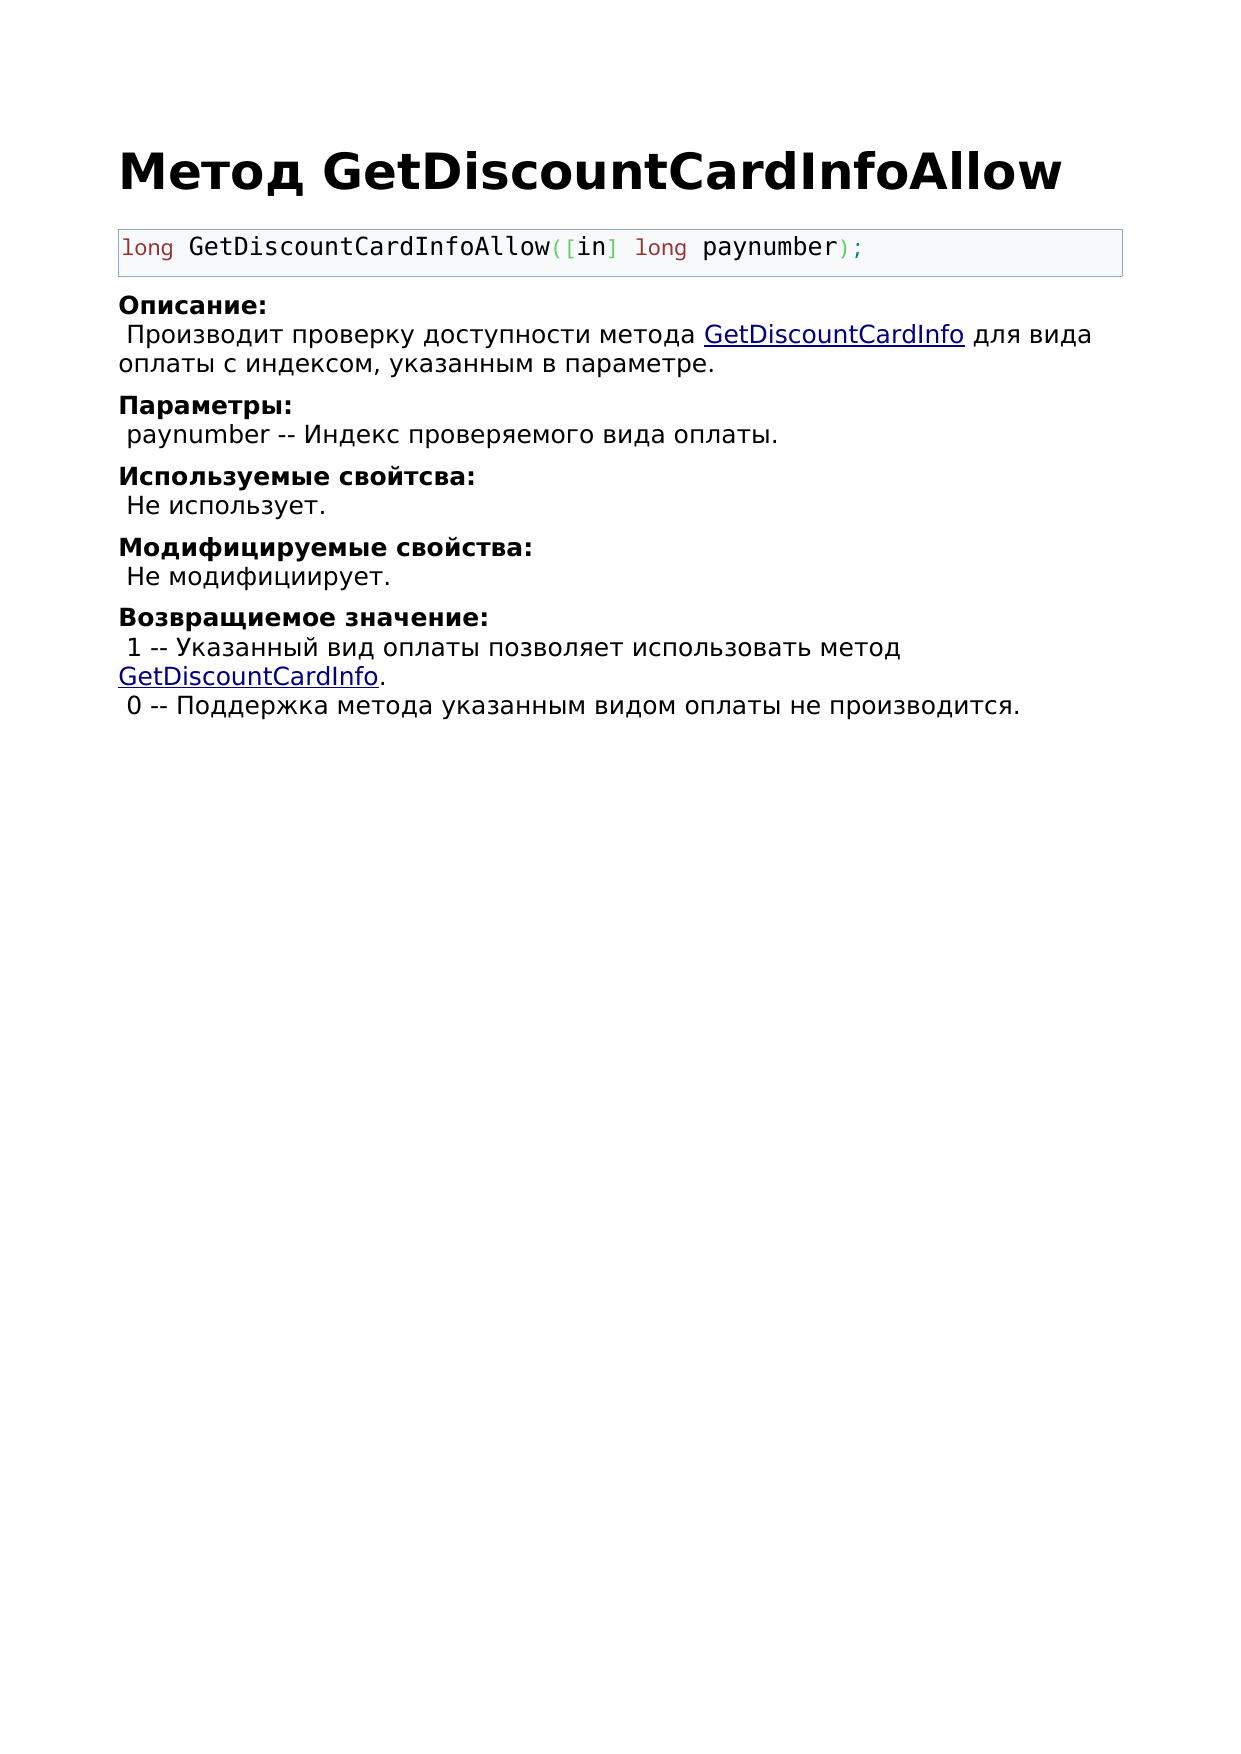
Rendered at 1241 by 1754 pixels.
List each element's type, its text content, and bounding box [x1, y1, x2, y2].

text Возвращиемое значение: 1 -- Указанный вид оплаты позволяет использовать метод GetDiscountCardInfo. 0 -- Поддержка метода указанным видом оплаты не производится. [118, 603, 1122, 749]
subtitle Метод GetDiscountCardInfoAllow [118, 143, 1122, 201]
table_header long GetDiscountCardInfoAllow([in] long paynumber); [119, 230, 1122, 276]
text Описание: Производит проверку доступности метода GetDiscountCardInfo для вида оплаты с индексом, указанным в параметре. [118, 291, 1122, 378]
text Модифицируемые свойства: Не модифициирует. [118, 533, 1122, 591]
text Параметры: paynumber -- Индекс проверяемого вида оплаты. [118, 391, 1122, 449]
text Используемые свойтсва: Не использует. [118, 462, 1122, 520]
